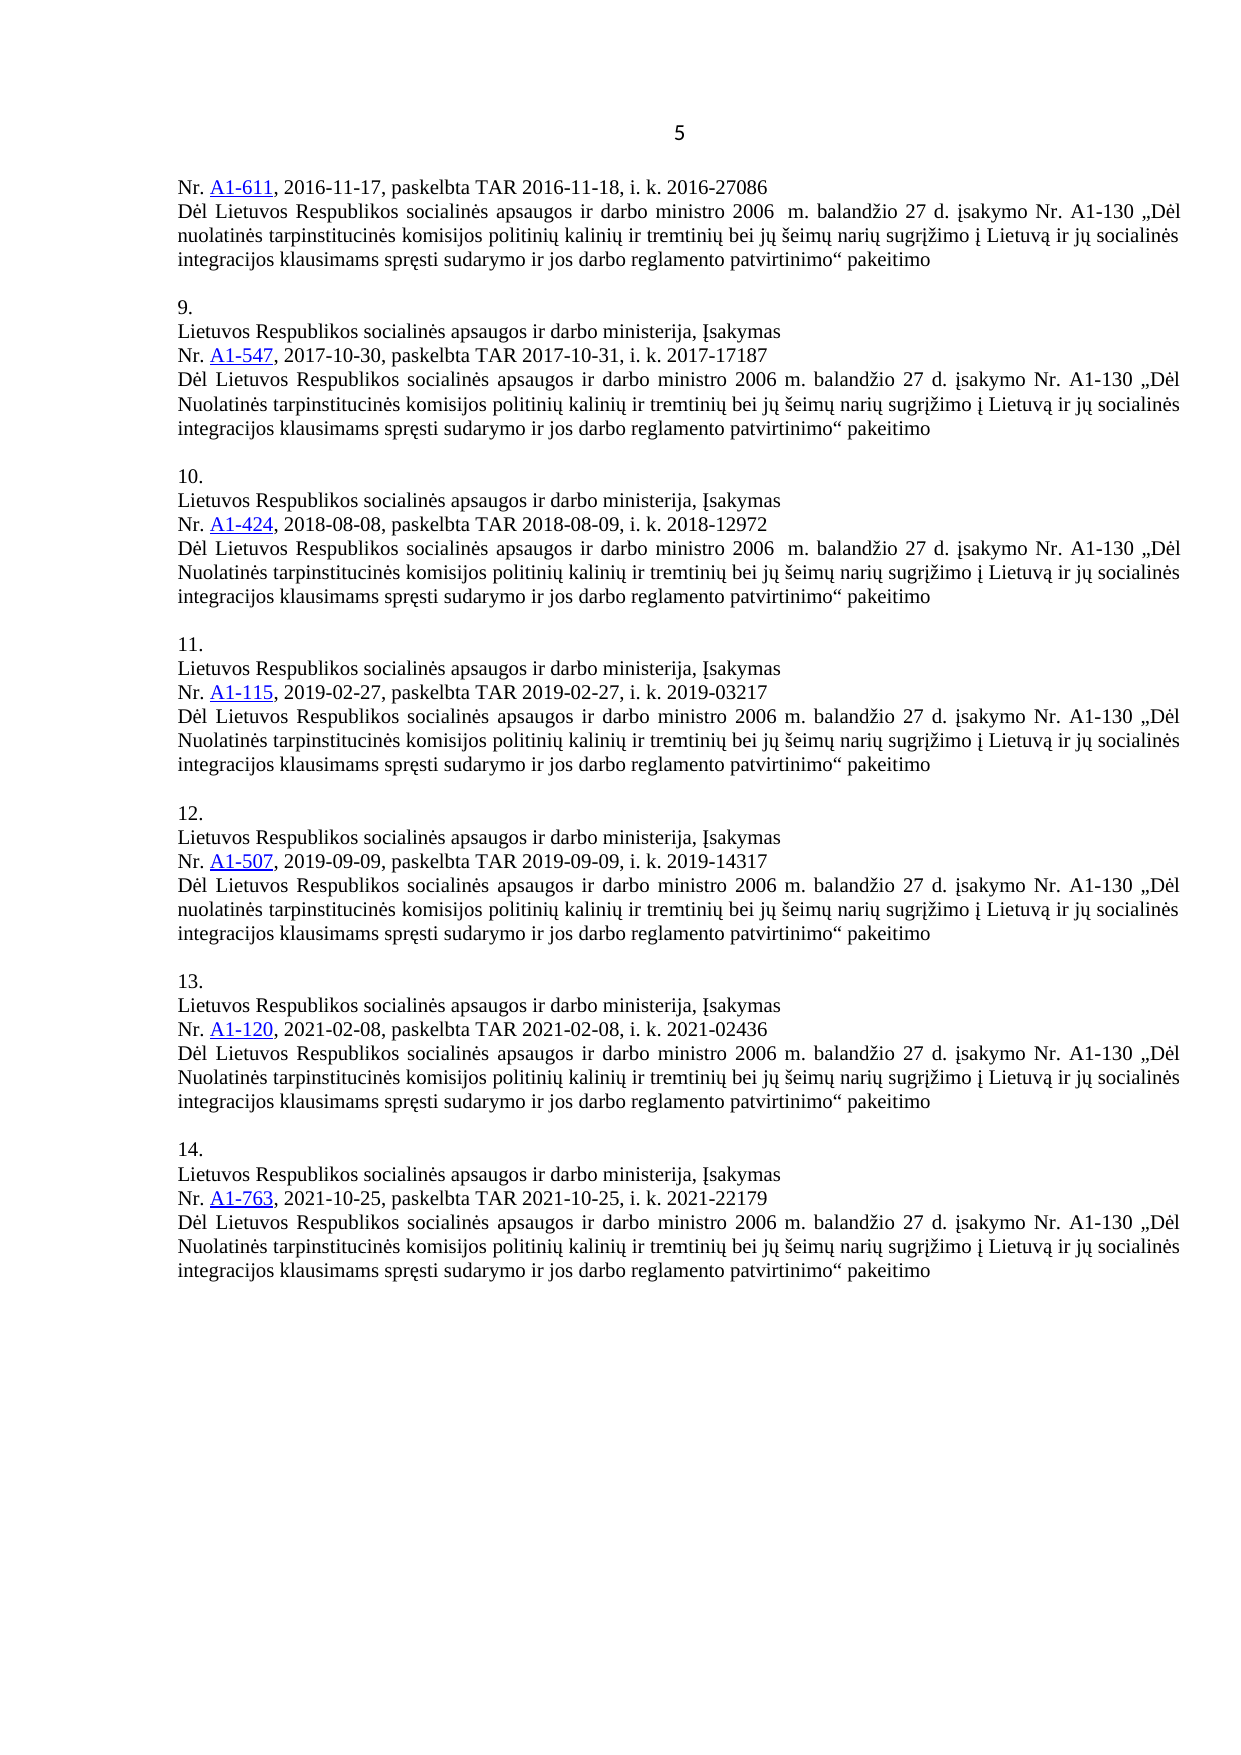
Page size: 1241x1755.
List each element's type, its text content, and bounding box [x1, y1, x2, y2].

text Dėl Lietuvos Respublikos socialinės apsaugos ir darbo ministro 2006 m. balandžio 27 d. įsakymo Nr. A1-130 „Dėl Nuolatinės tarpinstitucinės komisijos politinių kalinių ir tremtinių bei jų šeimų narių sugrįžimo į Lietuvą ir jų socialinės integracijos klausimams spręsti sudarymo ir jos darbo reglamento patvirtinimo“ pakeitimo [177, 1041, 1181, 1113]
text Dėl Lietuvos Respublikos socialinės apsaugos ir darbo ministro 2006 m. balandžio 27 d. įsakymo Nr. A1-130 „Dėl Nuolatinės tarpinstitucinės komisijos politinių kalinių ir tremtinių bei jų šeimų narių sugrįžimo į Lietuvą ir jų socialinės integracijos klausimams spręsti sudarymo ir jos darbo reglamento patvirtinimo“ pakeitimo [177, 704, 1181, 776]
text Dėl Lietuvos Respublikos socialinės apsaugos ir darbo ministro 2006 m. balandžio 27 d. įsakymo Nr. A1-130 „Dėl Nuolatinės tarpinstitucinės komisijos politinių kalinių ir tremtinių bei jų šeimų narių sugrįžimo į Lietuvą ir jų socialinės integracijos klausimams spręsti sudarymo ir jos darbo reglamento patvirtinimo“ pakeitimo [177, 367, 1181, 439]
text Lietuvos Respublikos socialinės apsaugos ir darbo ministerija, Įsakymas [177, 993, 1181, 1017]
text Lietuvos Respublikos socialinės apsaugos ir darbo ministerija, Įsakymas [177, 824, 1181, 849]
text Lietuvos Respublikos socialinės apsaugos ir darbo ministerija, Įsakymas [177, 1161, 1181, 1186]
text Nr. A1-424, 2018-08-08, paskelbta TAR 2018-08-09, i. k. 2018-12972 [177, 512, 1181, 536]
text 13. [177, 969, 1181, 993]
text Nr. A1-611, 2016-11-17, paskelbta TAR 2016-11-18, i. k. 2016-27086 [177, 175, 1181, 199]
text 11. [177, 632, 1181, 656]
text Dėl Lietuvos Respublikos socialinės apsaugos ir darbo ministro 2006 m. balandžio 27 d. įsakymo Nr. A1-130 „Dėl nuolatinės tarpinstitucinės komisijos politinių kalinių ir tremtinių bei jų šeimų narių sugrįžimo į Lietuvą ir jų socialinės integracijos klausimams spręsti sudarymo ir jos darbo reglamento patvirtinimo“ pakeitimo [177, 199, 1181, 271]
text Lietuvos Respublikos socialinės apsaugos ir darbo ministerija, Įsakymas [177, 319, 1181, 343]
text 14. [177, 1137, 1181, 1161]
text Nr. A1-507, 2019-09-09, paskelbta TAR 2019-09-09, i. k. 2019-14317 [177, 849, 1181, 873]
text Dėl Lietuvos Respublikos socialinės apsaugos ir darbo ministro 2006 m. balandžio 27 d. įsakymo Nr. A1-130 „Dėl Nuolatinės tarpinstitucinės komisijos politinių kalinių ir tremtinių bei jų šeimų narių sugrįžimo į Lietuvą ir jų socialinės integracijos klausimams spręsti sudarymo ir jos darbo reglamento patvirtinimo“ pakeitimo [177, 536, 1181, 608]
text Dėl Lietuvos Respublikos socialinės apsaugos ir darbo ministro 2006 m. balandžio 27 d. įsakymo Nr. A1-130 „Dėl nuolatinės tarpinstitucinės komisijos politinių kalinių ir tremtinių bei jų šeimų narių sugrįžimo į Lietuvą ir jų socialinės integracijos klausimams spręsti sudarymo ir jos darbo reglamento patvirtinimo“ pakeitimo [177, 873, 1181, 945]
text Nr. A1-763, 2021-10-25, paskelbta TAR 2021-10-25, i. k. 2021-22179 [177, 1186, 1181, 1209]
text Lietuvos Respublikos socialinės apsaugos ir darbo ministerija, Įsakymas [177, 488, 1181, 512]
text Lietuvos Respublikos socialinės apsaugos ir darbo ministerija, Įsakymas [177, 656, 1181, 680]
text Dėl Lietuvos Respublikos socialinės apsaugos ir darbo ministro 2006 m. balandžio 27 d. įsakymo Nr. A1-130 „Dėl Nuolatinės tarpinstitucinės komisijos politinių kalinių ir tremtinių bei jų šeimų narių sugrįžimo į Lietuvą ir jų socialinės integracijos klausimams spręsti sudarymo ir jos darbo reglamento patvirtinimo“ pakeitimo [177, 1209, 1181, 1282]
text 9. [177, 295, 1181, 319]
text Nr. A1-547, 2017-10-30, paskelbta TAR 2017-10-31, i. k. 2017-17187 [177, 343, 1181, 367]
text 12. [177, 801, 1181, 824]
text Nr. A1-120, 2021-02-08, paskelbta TAR 2021-02-08, i. k. 2021-02436 [177, 1017, 1181, 1041]
text 10. [177, 464, 1181, 488]
text Nr. A1-115, 2019-02-27, paskelbta TAR 2019-02-27, i. k. 2019-03217 [177, 680, 1181, 704]
